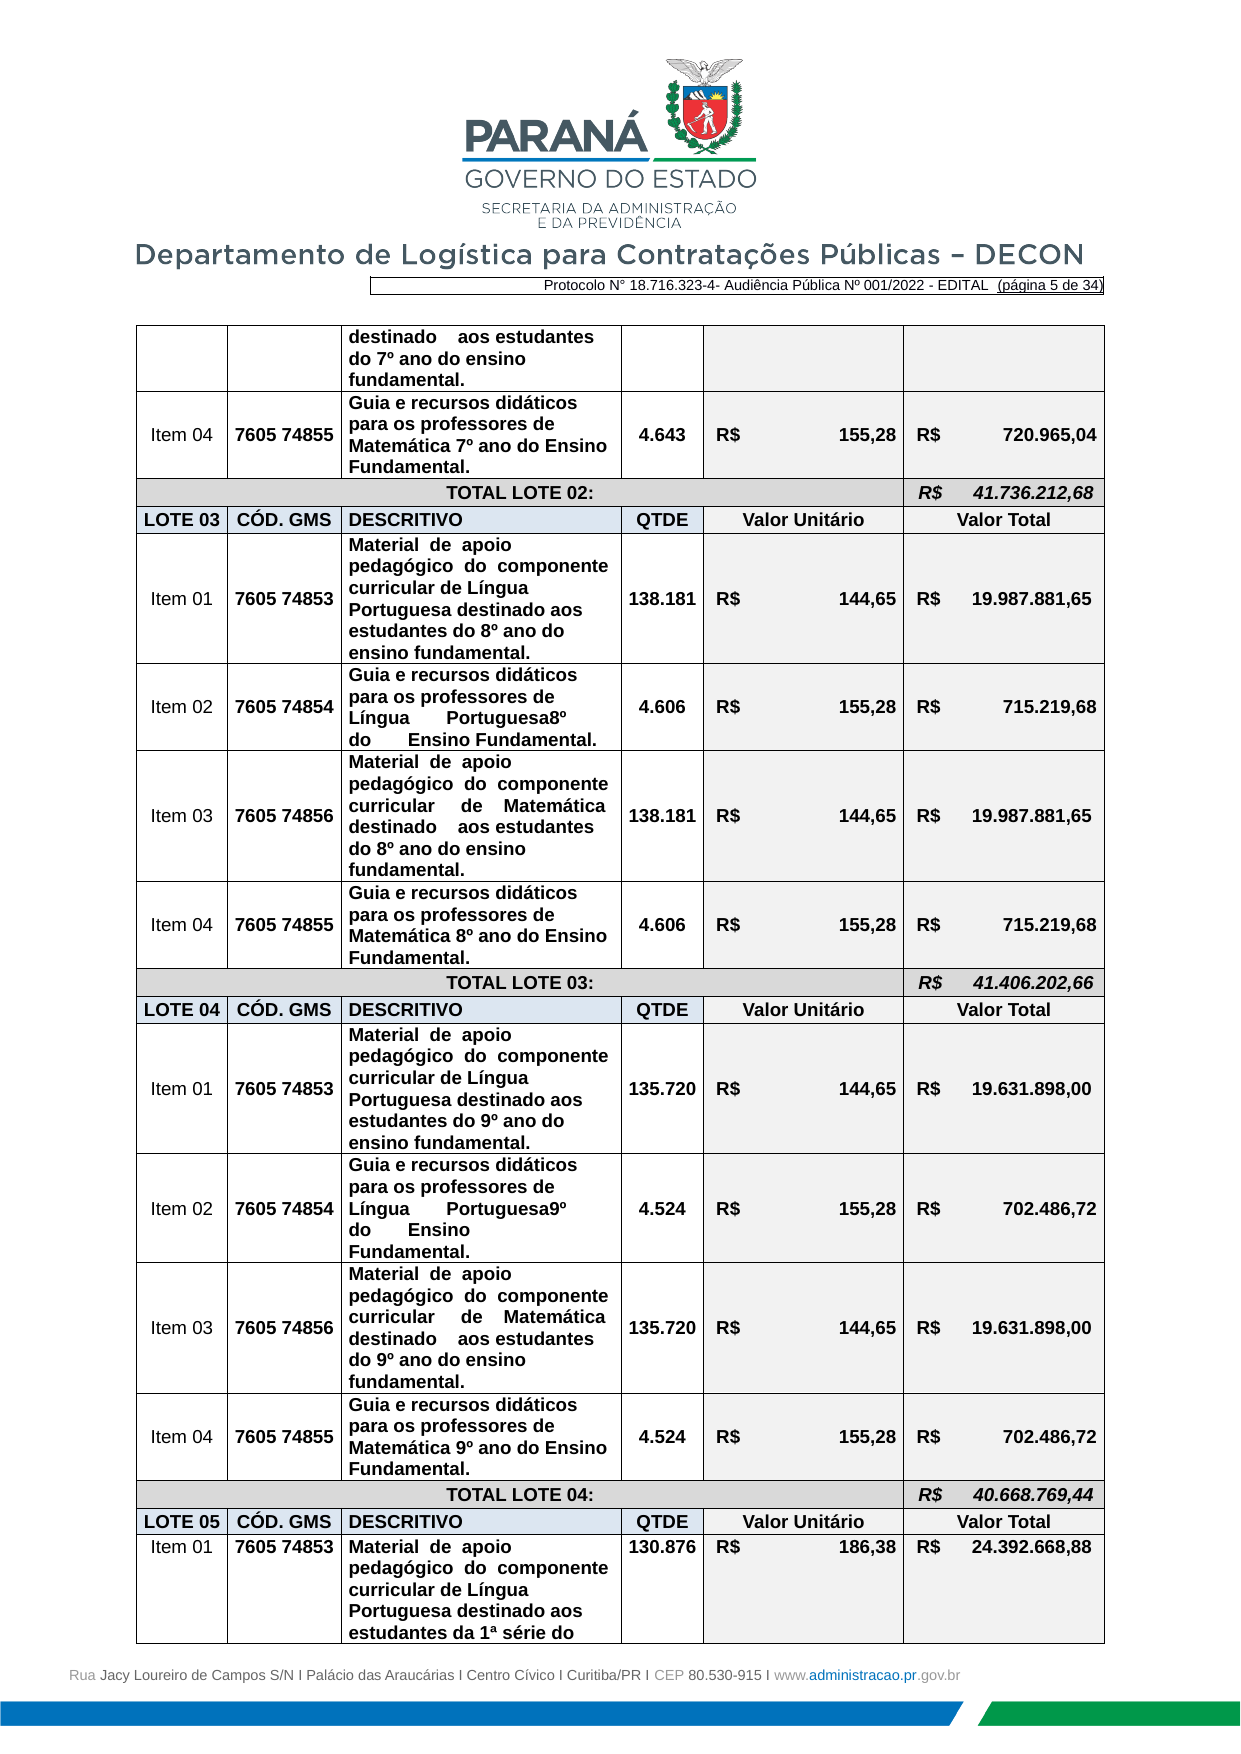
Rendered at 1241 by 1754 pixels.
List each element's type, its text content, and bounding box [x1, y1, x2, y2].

table_cell R$ 144,65 [704, 1024, 903, 1153]
table_cell R$ 155,28 [704, 392, 903, 478]
table_cell R$ 702.486,72 [904, 1154, 1104, 1262]
table_cell 7605 74854 [228, 664, 341, 750]
table_cell DESCRITIVO [342, 507, 621, 533]
table_cell R$ 720.965,04 [904, 392, 1104, 478]
table_cell Item 01 [137, 534, 227, 663]
table_cell QTDE [622, 507, 703, 533]
table_cell 7605 74856 [228, 751, 341, 881]
table_cell R$ 155,28 [704, 1154, 903, 1262]
table_cell Item 04 [137, 392, 227, 478]
table_cell CÓD. GMS [228, 997, 341, 1023]
table_cell R$ 155,28 [704, 664, 903, 750]
table_cell 4.643 [622, 392, 703, 478]
table_cell Guia e recursos didáticos para os professores de Matemática 7º ano do Ensino Fundamental. [342, 392, 621, 478]
table_cell Valor Unitário [704, 1509, 903, 1534]
table_cell 4.606 [622, 882, 703, 968]
table_cell Guia e recursos didáticos para os professores de Matemática 8º ano do Ensino Fundamental. [342, 882, 621, 968]
table_cell TOTAL LOTE 02: [137, 479, 903, 506]
table_cell 7605 74855 [228, 392, 341, 478]
table_cell 7605 74853 [228, 1024, 341, 1153]
table_cell R$ 19.631.898,00 [904, 1024, 1104, 1153]
table_cell [228, 326, 341, 391]
table_cell R$ 715.219,68 [904, 882, 1104, 968]
table_cell R$ 19.987.881,65 [904, 534, 1104, 663]
table_cell R$ 19.987.881,65 [904, 751, 1104, 881]
table_cell Item 03 [137, 751, 227, 881]
table_cell R$ 40.668.769,44 [904, 1481, 1104, 1508]
table_cell destinado aos estudantes do 7º ano do ensino fundamental. [342, 326, 621, 391]
table_cell 7605 74853 [228, 534, 341, 663]
table_cell 4.524 [622, 1154, 703, 1262]
table_cell [137, 326, 227, 391]
table_cell Valor Total [904, 997, 1104, 1023]
table_cell Guia e recursos didáticos para os professores de Matemática 9º ano do Ensino Fundamental. [342, 1394, 621, 1480]
table_cell QTDE [622, 997, 703, 1023]
table_cell 7605 74856 [228, 1263, 341, 1392]
table_cell R$ 144,65 [704, 751, 903, 881]
table_cell Item 03 [137, 1263, 227, 1392]
table_cell 138.181 [622, 534, 703, 663]
table_cell R$ 715.219,68 [904, 664, 1104, 750]
table_cell CÓD. GMS [228, 507, 341, 533]
table_cell LOTE 05 [137, 1509, 227, 1534]
table_cell Material de apoio pedagógico do componente curricular de Matemática destinado aos estudantes do 8º ano do ensino fundamental. [342, 751, 621, 881]
table_cell R$ 19.631.898,00 [904, 1263, 1104, 1392]
table_cell Material de apoio pedagógico do componente curricular de Língua Portuguesa destinado aos estudantes do 9º ano do ensino fundamental. [342, 1024, 621, 1153]
table_cell R$ 186,38 [704, 1535, 903, 1643]
table_cell TOTAL LOTE 03: [137, 969, 903, 996]
table_cell R$ 144,65 [704, 534, 903, 663]
table_cell [704, 326, 903, 391]
table_cell DESCRITIVO [342, 1509, 621, 1534]
table_cell Valor Total [904, 1509, 1104, 1534]
table_cell 130.876 [622, 1535, 703, 1643]
table_cell R$ 155,28 [704, 1394, 903, 1480]
table_cell Guia e recursos didáticos para os professores de Língua Portuguesa9º do Ensino Fundamental. [342, 1154, 621, 1262]
table_cell R$ 24.392.668,88 [904, 1535, 1104, 1643]
table_cell 135.720 [622, 1024, 703, 1153]
table_cell Item 02 [137, 1154, 227, 1262]
table_cell R$ 41.736.212,68 [904, 479, 1104, 506]
table_cell TOTAL LOTE 04: [137, 1481, 903, 1508]
table_cell LOTE 04 [137, 997, 227, 1023]
table_cell 7605 74855 [228, 882, 341, 968]
table_cell Valor Unitário [704, 507, 903, 533]
table_cell 4.524 [622, 1394, 703, 1480]
table_cell CÓD. GMS [228, 1509, 341, 1534]
table_cell R$ 144,65 [704, 1263, 903, 1392]
table_cell R$ 155,28 [704, 882, 903, 968]
table_cell R$ 41.406.202,66 [904, 969, 1104, 996]
table_cell Item 02 [137, 664, 227, 750]
table_cell Item 01 [137, 1535, 227, 1643]
table_cell 7605 74854 [228, 1154, 341, 1262]
table_cell QTDE [622, 1509, 703, 1534]
table_cell [904, 326, 1104, 391]
table_cell [622, 326, 703, 391]
table_cell Material de apoio pedagógico do componente curricular de Matemática destinado aos estudantes do 9º ano do ensino fundamental. [342, 1263, 621, 1392]
table_cell Material de apoio pedagógico do componente curricular de Língua Portuguesa destinado aos estudantes do 8º ano do ensino fundamental. [342, 534, 621, 663]
table_cell DESCRITIVO [342, 997, 621, 1023]
table_cell 138.181 [622, 751, 703, 881]
table_cell LOTE 03 [137, 507, 227, 533]
table_cell 7605 74853 [228, 1535, 341, 1643]
table_cell R$ 702.486,72 [904, 1394, 1104, 1480]
table_cell Guia e recursos didáticos para os professores de Língua Portuguesa8º do Ensino Fundamental. [342, 664, 621, 750]
table_cell Item 04 [137, 1394, 227, 1480]
table_cell Item 04 [137, 882, 227, 968]
table_cell Material de apoio pedagógico do componente curricular de Língua Portuguesa destinado aos estudantes da 1ª série do [342, 1535, 621, 1643]
table_cell Valor Total [904, 507, 1104, 533]
table_cell Valor Unitário [704, 997, 903, 1023]
table_cell 135.720 [622, 1263, 703, 1392]
table_cell 7605 74855 [228, 1394, 341, 1480]
table_cell Item 01 [137, 1024, 227, 1153]
table_cell 4.606 [622, 664, 703, 750]
